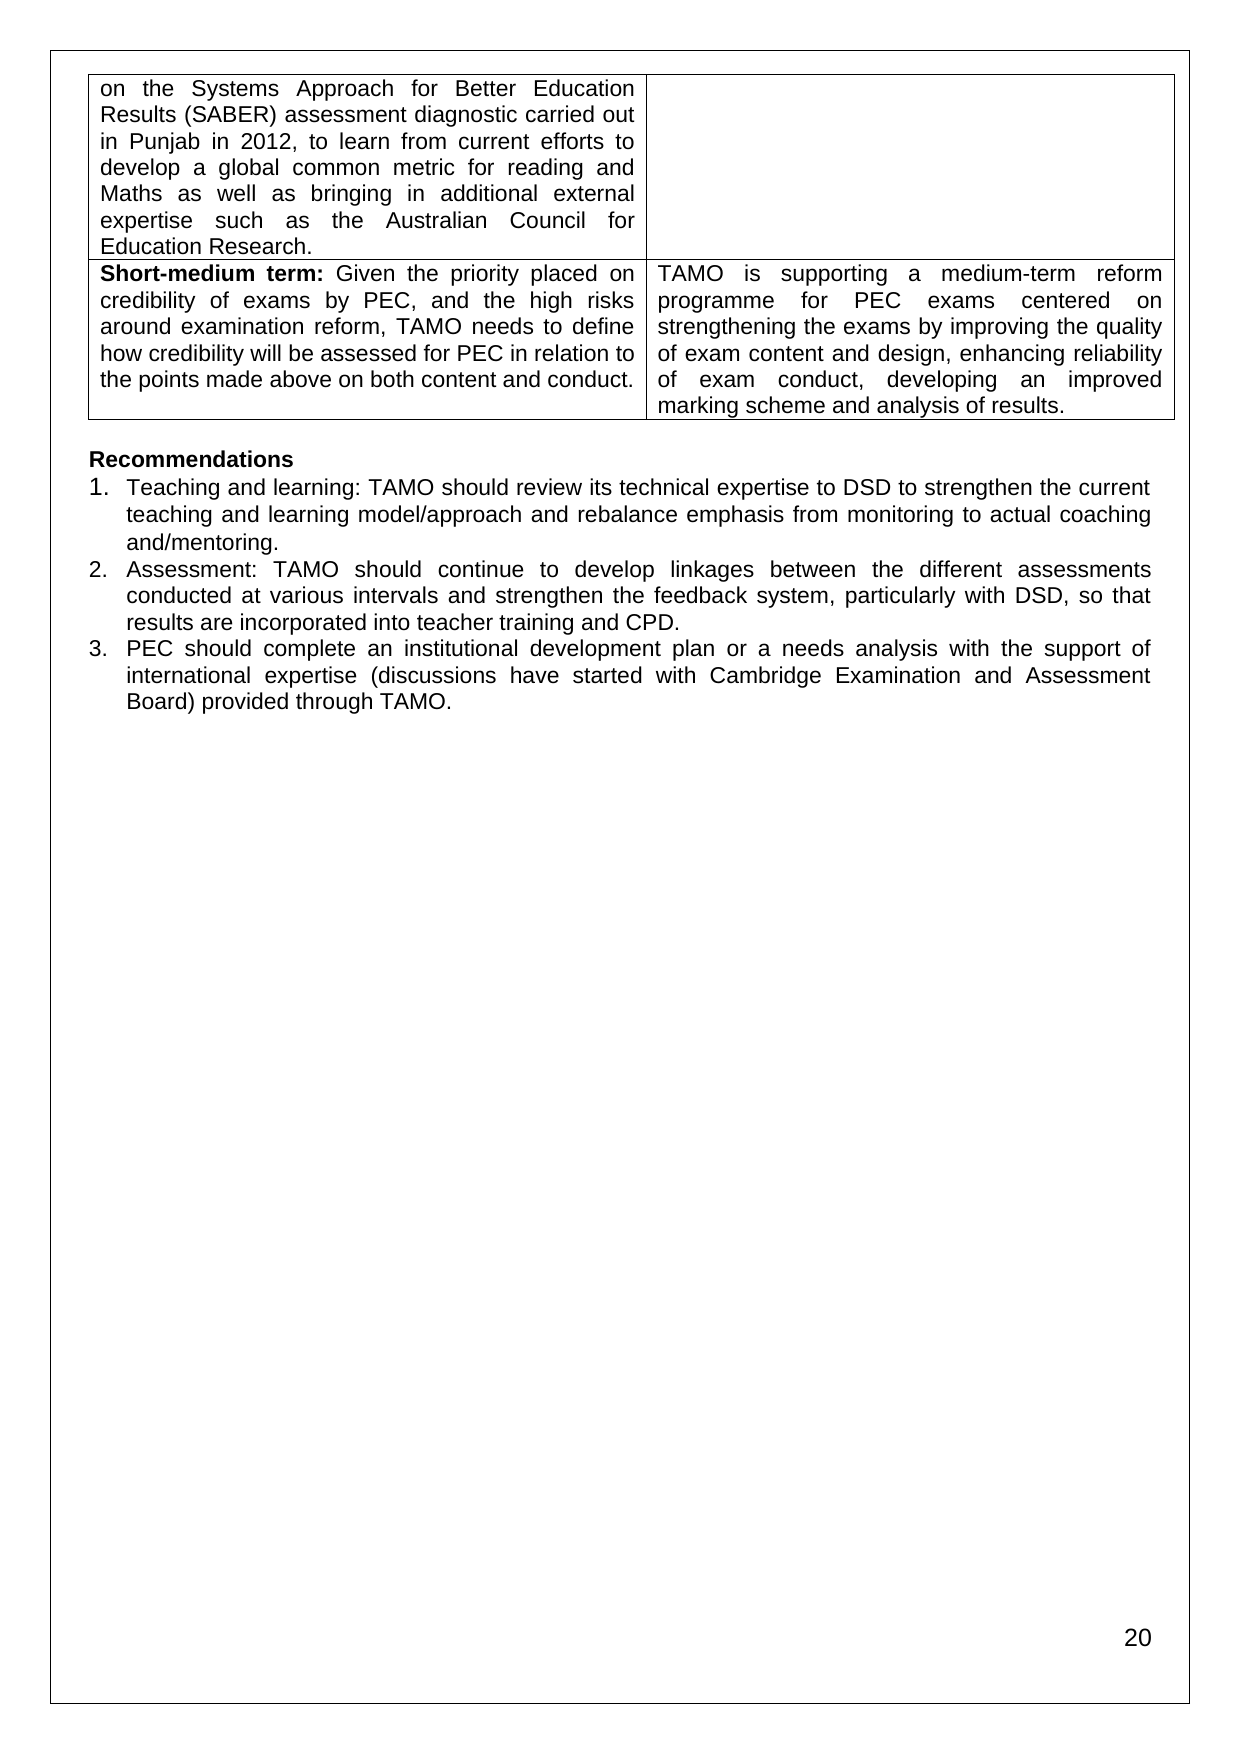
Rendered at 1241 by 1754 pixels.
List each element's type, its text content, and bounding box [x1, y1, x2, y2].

table_cell Short-medium term: Given the priority placed on credibility of exams by PEC, and the high risks around examination reform, TAMO needs to define how credibility will be assessed for PEC in relation to the points made above on both content and conduct. [89, 260, 646, 418]
table_cell TAMO is supporting a medium-term reform programme for PEC exams centered on strengthening the exams by improving the quality of exam content and design, enhancing reliability of exam conduct, developing an improved marking scheme and analysis of results. [647, 260, 1174, 418]
list Teaching and learning: TAMO should review its technical expertise to DSD to strengthen the current teaching and learning model/approach and rebalance emphasis from monitoring to actual coaching and/mentoring. [89, 472, 1152, 556]
table_cell [647, 75, 1174, 259]
list PEC should complete an institutional development plan or a needs analysis with the support of international expertise (discussions have started with Cambridge Examination and Assessment Board) provided through TAMO. [89, 635, 1152, 714]
table_cell on the Systems Approach for Better Education Results (SABER) assessment diagnostic carried out in Punjab in 2012, to learn from current efforts to develop a global common metric for reading and Maths as well as bringing in additional external expertise such as the Australian Council for Education Research. [89, 75, 646, 259]
list Assessment: TAMO should continue to develop linkages between the different assessments conducted at various intervals and strengthen the feedback system, particularly with DSD, so that results are incorporated into teacher training and CPD. [89, 556, 1152, 635]
text Recommendations [89, 446, 1152, 472]
